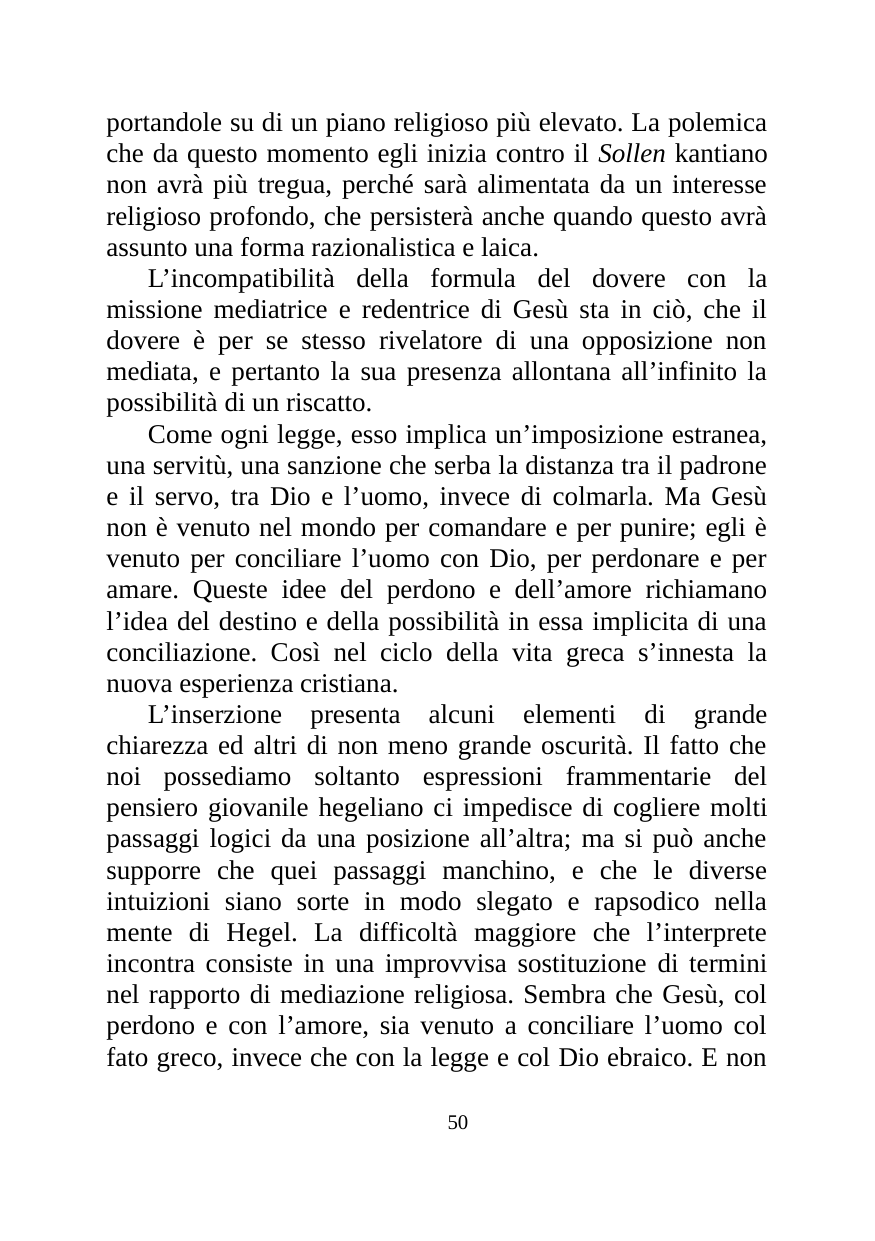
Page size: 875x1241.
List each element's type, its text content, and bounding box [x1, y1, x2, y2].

text Come ogni legge, esso implica un’imposizione estranea, una servitù, una sanzione che serba la distanza tra il padrone e il servo, tra Dio e l’uomo, invece di colmarla. Ma Gesù non è venuto nel mondo per comandare e per punire; egli è venuto per conciliare l’uomo con Dio, per perdonare e per amare. Queste idee del perdono e dell’amore richiamano l’idea del destino e della possibilità in essa implicita di una conciliazione. Così nel ciclo della vita greca s’innesta la nuova esperienza cristiana. [106, 418, 768, 698]
text L’inserzione presenta alcuni elementi di grande chiarezza ed altri di non meno grande oscurità. Il fatto che noi possediamo soltanto espressioni frammentarie del pensiero giovanile hegeliano ci impedisce di cogliere molti passaggi logici da una posizione all’altra; ma si può anche supporre che quei passaggi manchino, e che le diverse intuizioni siano sorte in modo slegato e rapsodico nella mente di Hegel. La difficoltà maggiore che l’interprete incontra consiste in una improvvisa sostituzione di termini nel rapporto di mediazione religiosa. Sembra che Gesù, col perdono e con l’amore, sia venuto a conciliare l’uomo col fato greco, invece che con la legge e col Dio ebraico. E non [106, 698, 768, 1072]
text L’incompatibilità della formula del dovere con la missione mediatrice e redentrice di Gesù sta in ciò, che il dovere è per se stesso rivelatore di una opposizione non mediata, e pertanto la sua presenza allontana all’infinito la possibilità di un riscatto. [106, 262, 768, 418]
text portandole su di un piano religioso più elevato. La polemica che da questo momento egli inizia contro il Sollen kantiano non avrà più tregua, perché sarà alimentata da un interesse religioso profondo, che persisterà anche quando questo avrà assunto una forma razionalistica e laica. [106, 106, 768, 262]
